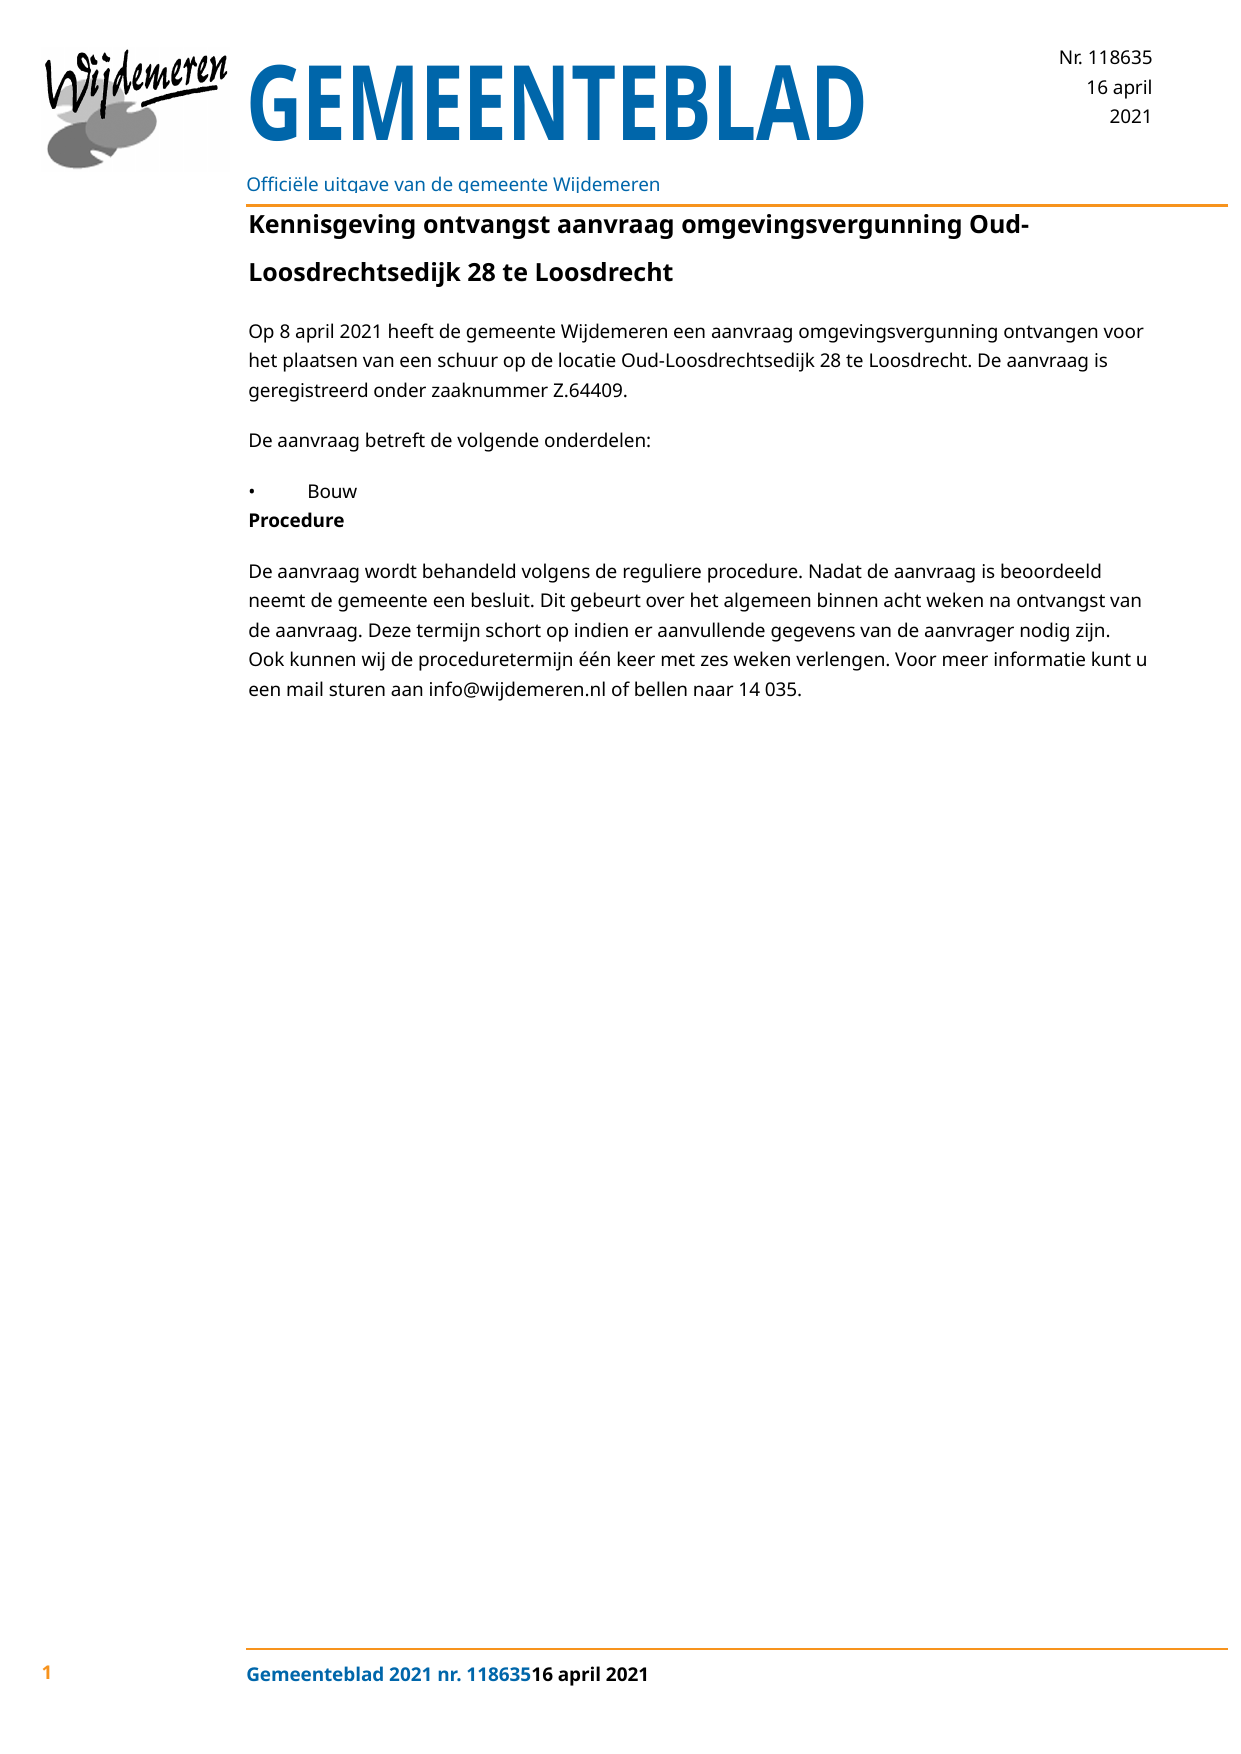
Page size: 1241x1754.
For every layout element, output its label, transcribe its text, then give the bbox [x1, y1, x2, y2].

text Op 8 april 2021 heeft de gemeente Wijdemeren een aanvraag omgevingsvergunning ontvangen voor het plaatsen van een schuur op de locatie Oud-Loosdrechtsedijk 28 te Loosdrecht. De aanvraag is geregistreerd onder zaaknummer Z.64409. [248, 318, 1152, 403]
picture [41, 47, 231, 172]
text De aanvraag betreft de volgende onderdelen: [248, 427, 1152, 453]
text Kennisgeving ontvangst aanvraag omgevingsvergunning Oud-Loosdrechtsedijk 28 te Loosdrecht [248, 207, 1152, 288]
list Bouw [248, 478, 1152, 504]
text Procedure [248, 507, 1152, 533]
text De aanvraag wordt behandeld volgens de reguliere procedure. Nadat de aanvraag is beoordeeld neemt de gemeente een besluit. Dit gebeurt over het algemeen binnen acht weken na ontvangst van de aanvraag. Deze termijn schort op indien er aanvullende gegevens van de aanvrager nodig zijn. Ook kunnen wij de proceduretermijn één keer met zes weken verlengen. Voor meer informatie kunt u een mail sturen aan info@wijdemeren.nl of bellen naar 14 035. [248, 558, 1152, 702]
